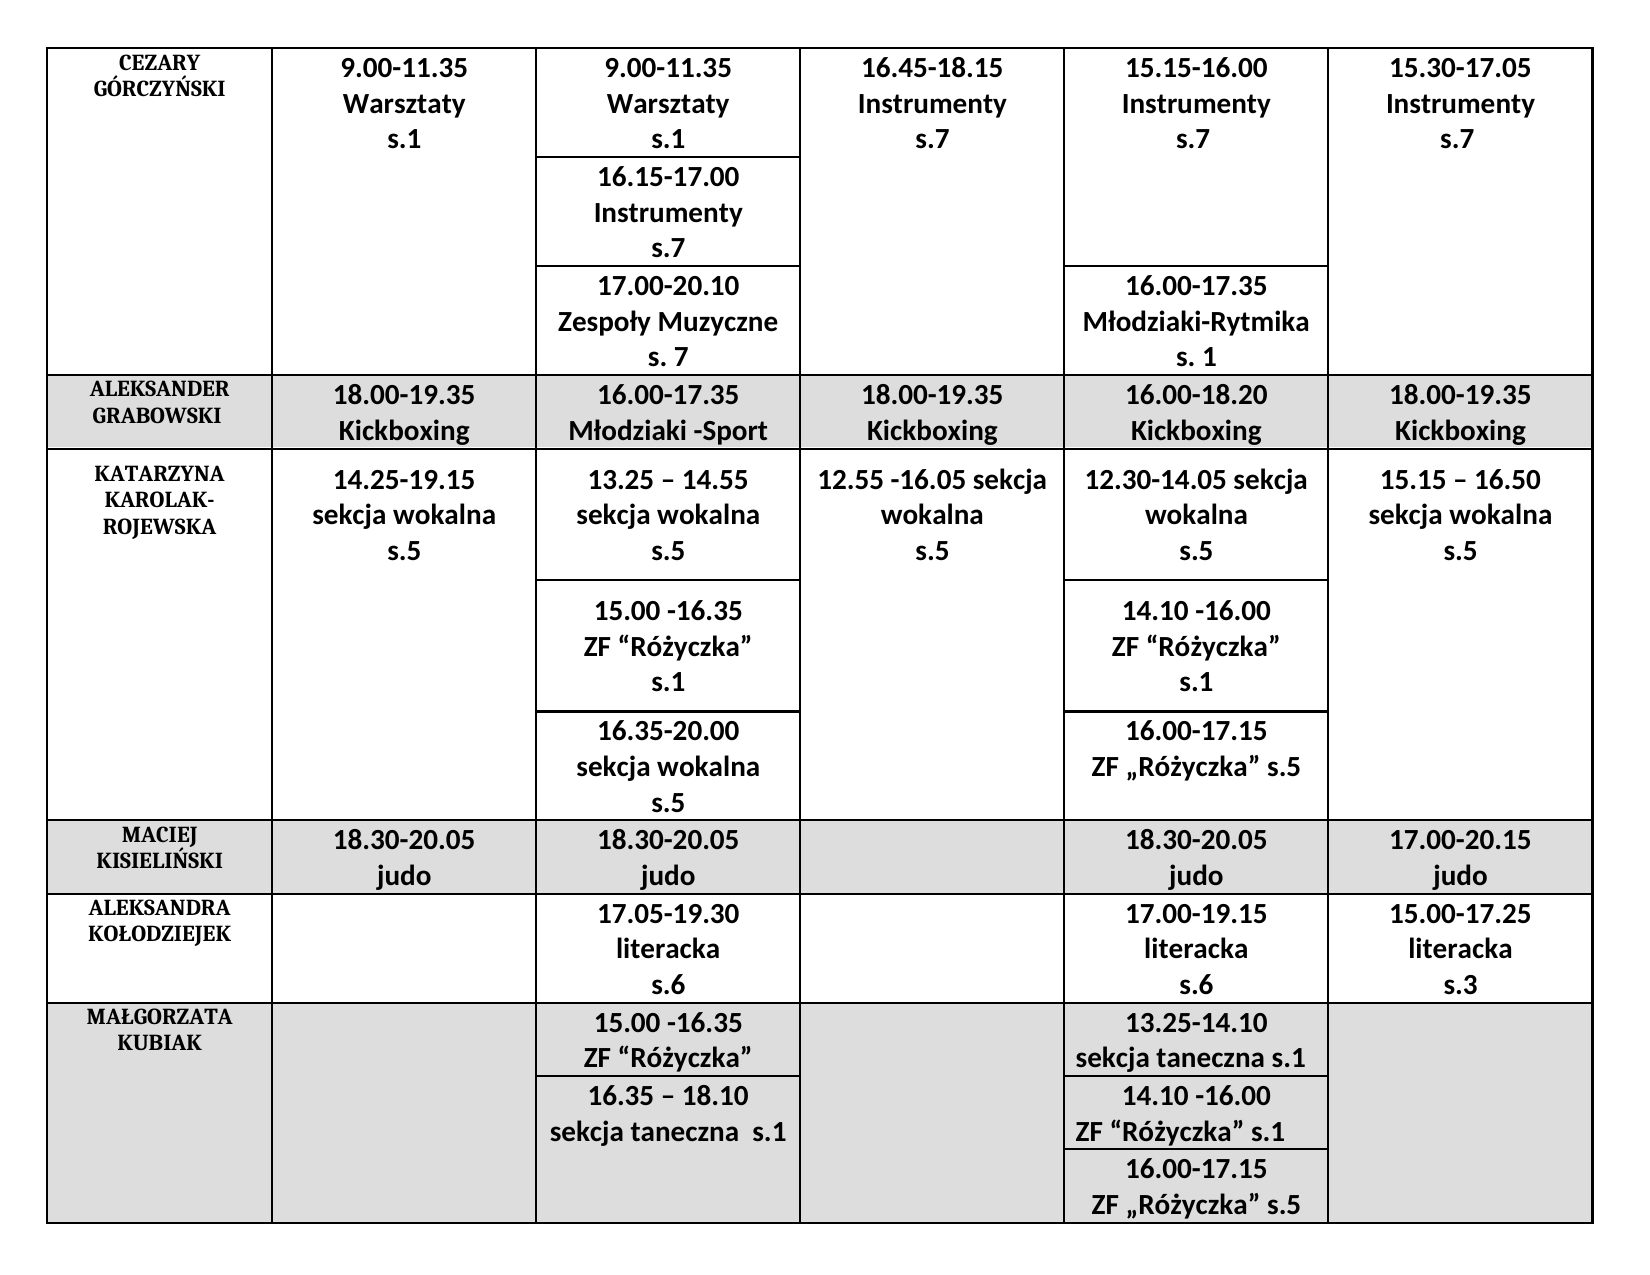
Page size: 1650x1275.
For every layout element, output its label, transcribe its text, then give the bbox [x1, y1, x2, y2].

table_cell 15.30-17.05 Instrumenty s.7 [1329, 49, 1591, 374]
table_cell 17.00-19.15 literacka s.6 [1065, 895, 1327, 1002]
table_cell 13.25-14.10 sekcja taneczna s.1 [1065, 1004, 1327, 1075]
table_cell [801, 821, 1063, 893]
table_cell 15.15 – 16.50 sekcja wokalna s.5 [1329, 450, 1591, 819]
table_cell 15.15-16.00 Instrumenty s.7 [1065, 49, 1327, 265]
table_cell MAŁGORZATA KUBIAK [48, 1004, 271, 1222]
table_cell MACIEJ KISIELIŃSKI [48, 821, 271, 893]
table_cell 18.00-19.35 Kickboxing [1329, 376, 1591, 447]
table_cell 18.30-20.05 judo [273, 821, 535, 893]
table_cell 16.00-17.15 ZF „Różyczka” s.5 [1065, 1150, 1327, 1222]
table_cell 16.45-18.15 Instrumenty s.7 [801, 49, 1063, 374]
table_cell 12.55 -16.05 sekcja wokalna s.5 [801, 450, 1063, 819]
table_cell [273, 1004, 535, 1222]
table_cell 18.30-20.05 judo [1065, 821, 1327, 893]
table_cell 17.00-20.15 judo [1329, 821, 1591, 893]
table_cell 18.00-19.35 Kickboxing [273, 376, 535, 447]
table_cell [273, 895, 535, 1002]
table_cell 17.05-19.30 literacka s.6 [537, 895, 799, 1002]
table_cell KATARZYNA KAROLAK-ROJEWSKA [48, 450, 271, 819]
table_cell 16.15-17.00 Instrumenty s.7 [537, 158, 799, 265]
table_cell ALEKSANDER GRABOWSKI [48, 376, 271, 447]
table_cell 16.00-17.15 ZF „Różyczka” s.5 [1065, 713, 1327, 819]
table_cell 9.00-11.35 Warsztaty s.1 [273, 49, 535, 374]
table_cell 16.00-17.35 Młodziaki-Rytmika s. 1 [1065, 267, 1327, 374]
table_cell CEZARY GÓRCZYŃSKI [48, 49, 271, 374]
table_cell 14.10 -16.00 ZF “Różyczka” s.1 [1065, 1077, 1327, 1148]
table_cell [801, 895, 1063, 1002]
table_cell 15.00-17.25 literacka s.3 [1329, 895, 1591, 1002]
table_cell 14.25-19.15 sekcja wokalna s.5 [273, 450, 535, 819]
table_cell 15.00 -16.35 ZF “Różyczka” [537, 1004, 799, 1075]
table_cell 18.30-20.05 judo [537, 821, 799, 893]
table_cell 16.00-17.35 Młodziaki -Sport [537, 376, 799, 447]
table_cell 18.00-19.35 Kickboxing [801, 376, 1063, 447]
table_cell 9.00-11.35 Warsztaty s.1 [537, 49, 799, 156]
table_cell 13.25 – 14.55 sekcja wokalna s.5 [537, 450, 799, 579]
table_cell 17.00-20.10 Zespoły Muzyczne s. 7 [537, 267, 799, 374]
table_cell 15.00 -16.35 ZF “Różyczka” s.1 [537, 581, 799, 710]
table_cell 16.35 – 18.10 sekcja taneczna s.1 [537, 1077, 799, 1222]
table_cell 14.10 -16.00 ZF “Różyczka” s.1 [1065, 581, 1327, 710]
table_cell [1329, 1004, 1591, 1222]
table_cell 16.35-20.00 sekcja wokalna s.5 [537, 713, 799, 819]
table_cell ALEKSANDRA KOŁODZIEJEK [48, 895, 271, 1002]
table_cell 16.00-18.20 Kickboxing [1065, 376, 1327, 447]
table_cell [801, 1004, 1063, 1222]
table_cell 12.30-14.05 sekcja wokalna s.5 [1065, 450, 1327, 579]
